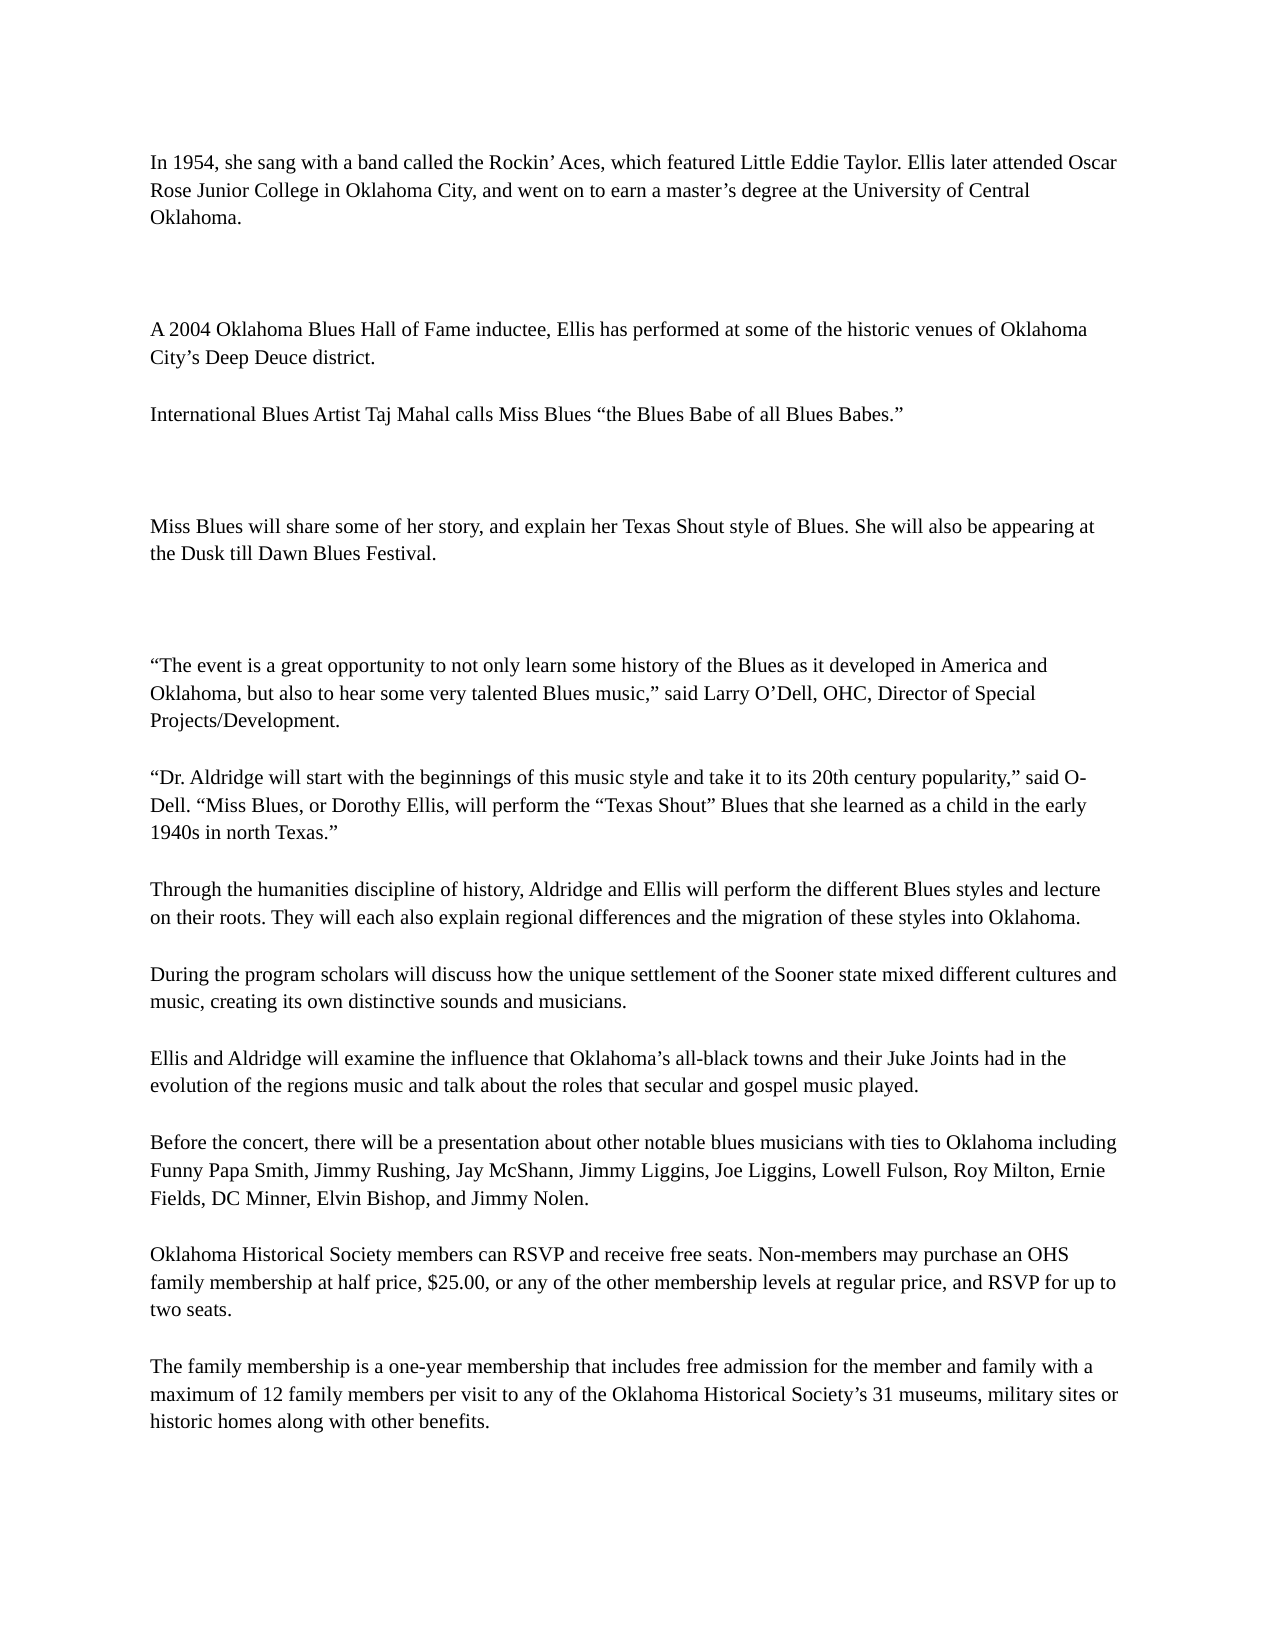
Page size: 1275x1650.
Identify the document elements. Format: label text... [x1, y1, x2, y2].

text Through the humanities discipline of history, Aldridge and Ellis will perform the different Blues styles and lecture on their roots. They will each also explain regional differences and the migration of these styles into Oklahoma. [150, 877, 1125, 929]
text During the program scholars will discuss how the unique settlement of the Sooner state mixed different cultures and music, creating its own distinctive sounds and musicians. [150, 961, 1125, 1013]
text Ellis and Aldridge will examine the influence that Oklahoma’s all-black towns and their Juke Joints had in the evolution of the regions music and talk about the roles that secular and gospel music played. [150, 1046, 1125, 1097]
text In 1954, she sang with a band called the Rockin’ Aces, which featured Little Eddie Taylor. Ellis later attended Oscar Rose Junior College in Oklahoma City, and went on to earn a master’s degree at the University of Central Oklahoma. [150, 150, 1125, 229]
text “Dr. Aldridge will start with the beginnings of this music style and take it to its 20th century popularity,” said O-Dell. “Miss Blues, or Dorothy Ellis, will perform the “Texas Shout” Blues that she learned as a child in the early 1940s in north Texas.” [150, 765, 1125, 844]
text Miss Blues will share some of her story, and explain her Texas Shout style of Blues. She will also be appearing at the Dusk till Dawn Blues Festival. [150, 458, 1125, 565]
text Before the concert, there will be a presentation about other notable blues musicians with ties to Oklahoma including Funny Papa Smith, Jimmy Rushing, Jay McShann, Jimmy Liggins, Joe Liggins, Lowell Fulson, Roy Milton, Ernie Fields, DC Minner, Elvin Bishop, and Jimmy Nolen. [150, 1130, 1125, 1209]
text Oklahoma Historical Society members can RSVP and receive free seats. Non-members may purchase an OHS family membership at half price, $25.00, or any of the other membership levels at regular price, and RSVP for up to two seats. [150, 1242, 1125, 1321]
text The family membership is a one-year membership that includes free admission for the member and family with a maximum of 12 family members per visit to any of the Oklahoma Historical Society’s 31 museums, military sites or historic homes along with other benefits. [150, 1354, 1125, 1433]
text A 2004 Oklahoma Blues Hall of Fame inductee, Ellis has performed at some of the historic venues of Oklahoma City’s Deep Deuce district. [150, 262, 1125, 369]
text “The event is a great opportunity to not only learn some history of the Blues as it developed in America and Oklahoma, but also to hear some very talented Blues music,” said Larry O’Dell, OHC, Director of Special Projects/Development. [150, 598, 1125, 732]
text International Blues Artist Taj Mahal calls Miss Blues “the Blues Babe of all Blues Babes.” [150, 402, 1125, 426]
